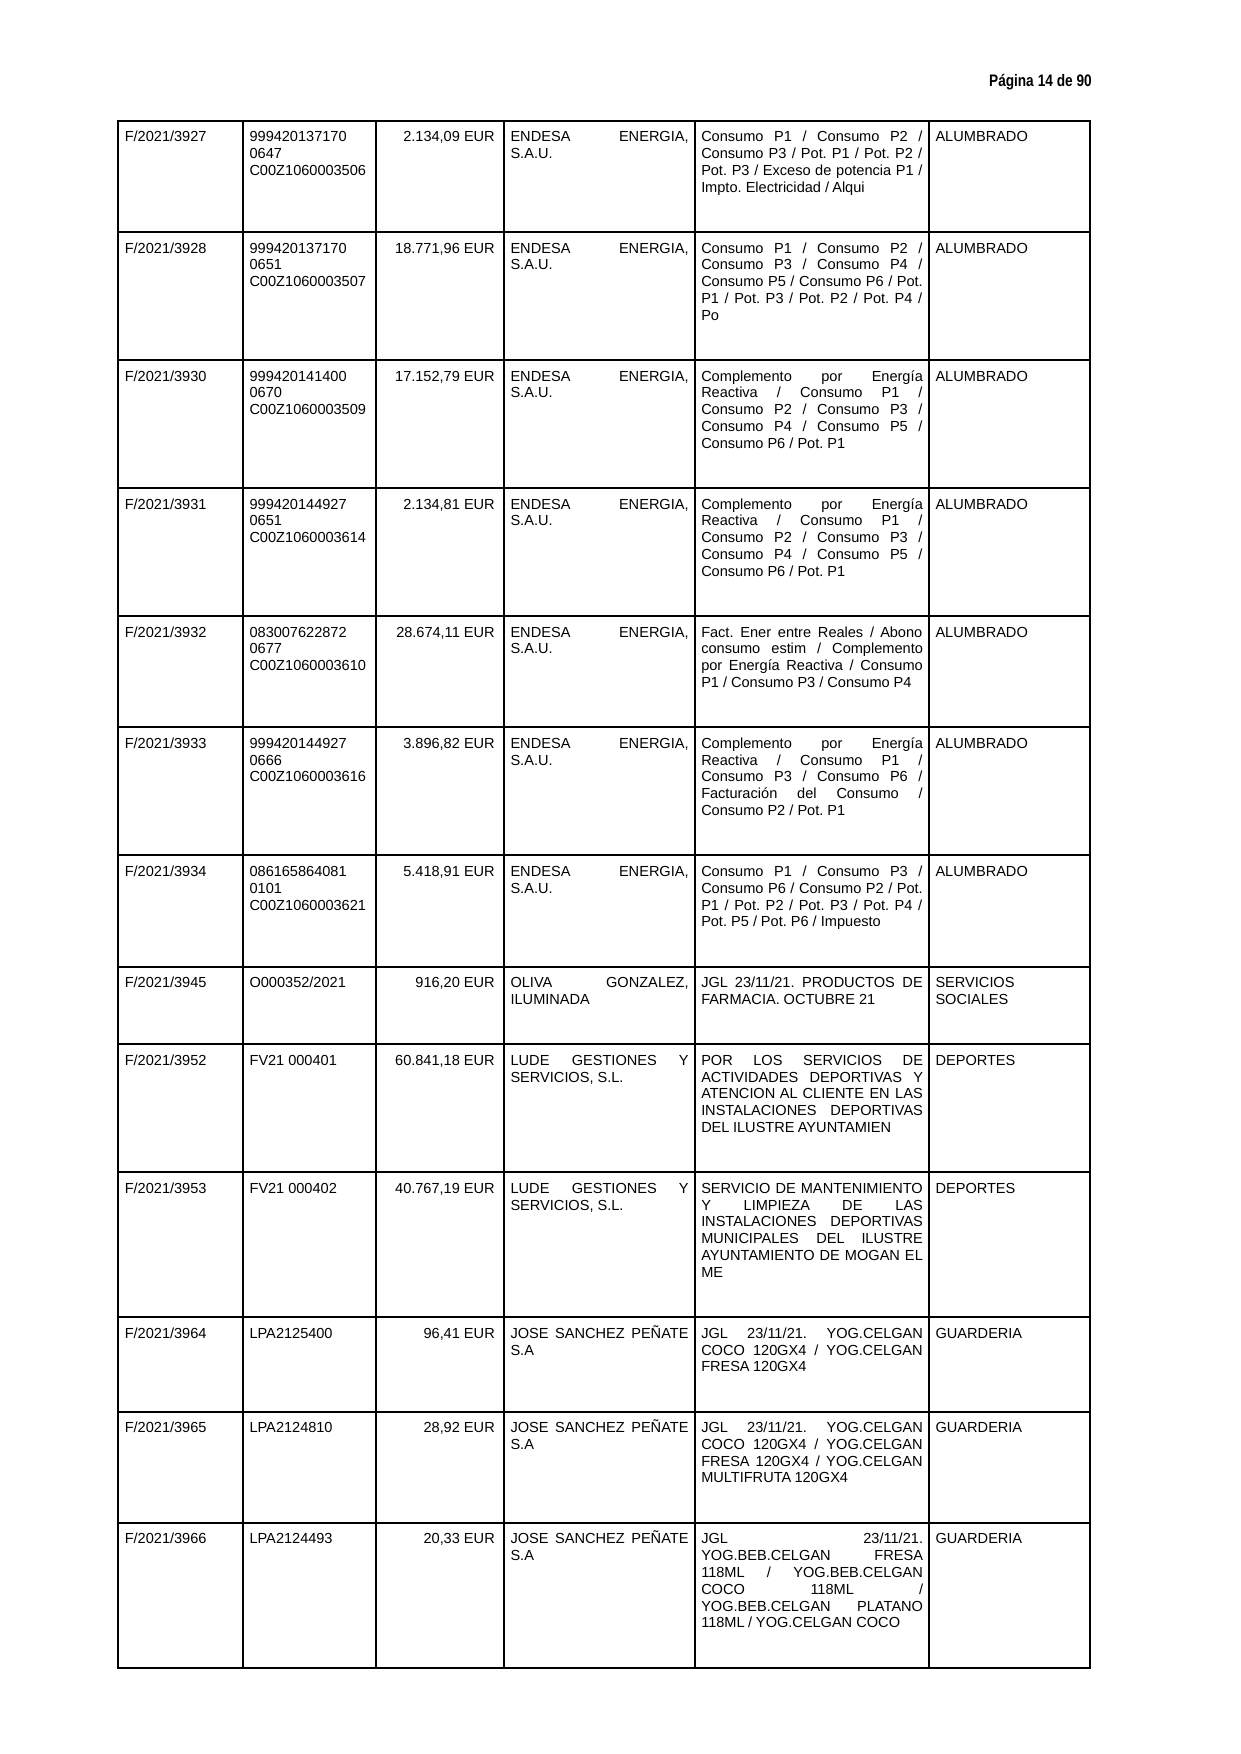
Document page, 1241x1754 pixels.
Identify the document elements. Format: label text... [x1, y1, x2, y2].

table_cell ENDESA ENERGIA, S.A.U. [505, 122, 694, 231]
table_cell 28.674,11 EUR [377, 617, 503, 726]
table_cell ALUMBRADO [930, 122, 1089, 231]
table_cell 083007622872 0677 C00Z1060003610 [244, 617, 375, 726]
table_cell JGL 23/11/21. YOG.BEB.CELGAN FRESA 118ML / YOG.BEB.CELGAN COCO 118ML / YOG.BEB.CELGAN PLATANO 118ML / YOG.CELGAN COCO [696, 1524, 928, 1667]
table_cell 17.152,79 EUR [377, 361, 503, 487]
table_cell F/2021/3945 [119, 968, 242, 1043]
table_cell JOSE SANCHEZ PEÑATE S.A [505, 1318, 694, 1411]
table_cell F/2021/3932 [119, 617, 242, 726]
table_cell F/2021/3965 [119, 1413, 242, 1522]
table_cell ENDESA ENERGIA, S.A.U. [505, 233, 694, 359]
table_cell LPA2124810 [244, 1413, 375, 1522]
table_cell 3.896,82 EUR [377, 728, 503, 854]
table_cell Consumo P1 / Consumo P3 / Consumo P6 / Consumo P2 / Pot. P1 / Pot. P2 / Pot. P3 / Pot. P4 / Pot. P5 / Pot. P6 / Impuesto [696, 856, 928, 966]
table_cell 999420137170 0647 C00Z1060003506 [244, 122, 375, 231]
table_cell JOSE SANCHEZ PEÑATE S.A [505, 1524, 694, 1667]
table_cell 999420144927 0651 C00Z1060003614 [244, 489, 375, 615]
table_cell GUARDERIA [930, 1524, 1089, 1667]
table_cell O000352/2021 [244, 968, 375, 1043]
table_cell 2.134,81 EUR [377, 489, 503, 615]
table_cell Fact. Ener entre Reales / Abono consumo estim / Complemento por Energía Reactiva / Consumo P1 / Consumo P3 / Consumo P4 [696, 617, 928, 726]
table_cell ENDESA ENERGIA, S.A.U. [505, 489, 694, 615]
table_cell 999420137170 0651 C00Z1060003507 [244, 233, 375, 359]
table_cell ALUMBRADO [930, 489, 1089, 615]
table_cell 999420144927 0666 C00Z1060003616 [244, 728, 375, 854]
table_cell Consumo P1 / Consumo P2 / Consumo P3 / Consumo P4 / Consumo P5 / Consumo P6 / Pot. P1 / Pot. P3 / Pot. P2 / Pot. P4 / Po [696, 233, 928, 359]
table_cell LPA2125400 [244, 1318, 375, 1411]
table_cell F/2021/3933 [119, 728, 242, 854]
table_cell F/2021/3928 [119, 233, 242, 359]
table_cell FV21 000402 [244, 1173, 375, 1316]
table_cell ALUMBRADO [930, 856, 1089, 966]
table_cell F/2021/3952 [119, 1045, 242, 1171]
table_cell SERVICIO DE MANTENIMIENTO Y LIMPIEZA DE LAS INSTALACIONES DEPORTIVAS MUNICIPALES DEL ILUSTRE AYUNTAMIENTO DE MOGAN EL ME [696, 1173, 928, 1316]
table_cell 28,92 EUR [377, 1413, 503, 1522]
table_cell DEPORTES [930, 1045, 1089, 1171]
table_cell JGL 23/11/21. YOG.CELGAN COCO 120GX4 / YOG.CELGAN FRESA 120GX4 [696, 1318, 928, 1411]
table_cell GUARDERIA [930, 1318, 1089, 1411]
table_cell ALUMBRADO [930, 233, 1089, 359]
table_cell LUDE GESTIONES Y SERVICIOS, S.L. [505, 1173, 694, 1316]
table_cell F/2021/3930 [119, 361, 242, 487]
table_cell Consumo P1 / Consumo P2 / Consumo P3 / Pot. P1 / Pot. P2 / Pot. P3 / Exceso de potencia P1 / Impto. Electricidad / Alqui [696, 122, 928, 231]
table_cell F/2021/3927 [119, 122, 242, 231]
table_cell Complemento por Energía Reactiva / Consumo P1 / Consumo P2 / Consumo P3 / Consumo P4 / Consumo P5 / Consumo P6 / Pot. P1 [696, 361, 928, 487]
table_cell ENDESA ENERGIA, S.A.U. [505, 361, 694, 487]
table_cell ENDESA ENERGIA, S.A.U. [505, 617, 694, 726]
table_cell 20,33 EUR [377, 1524, 503, 1667]
table_cell 999420141400 0670 C00Z1060003509 [244, 361, 375, 487]
table_cell F/2021/3966 [119, 1524, 242, 1667]
table_cell 18.771,96 EUR [377, 233, 503, 359]
table_cell ALUMBRADO [930, 361, 1089, 487]
table_cell FV21 000401 [244, 1045, 375, 1171]
table_cell 96,41 EUR [377, 1318, 503, 1411]
table_cell GUARDERIA [930, 1413, 1089, 1522]
table_cell 916,20 EUR [377, 968, 503, 1043]
table_cell OLIVA GONZALEZ, ILUMINADA [505, 968, 694, 1043]
table_cell F/2021/3934 [119, 856, 242, 966]
table_cell ALUMBRADO [930, 728, 1089, 854]
table_cell 086165864081 0101 C00Z1060003621 [244, 856, 375, 966]
table_cell JOSE SANCHEZ PEÑATE S.A [505, 1413, 694, 1522]
table_cell F/2021/3953 [119, 1173, 242, 1316]
table_cell ALUMBRADO [930, 617, 1089, 726]
table_cell JGL 23/11/21. PRODUCTOS DE FARMACIA. OCTUBRE 21 [696, 968, 928, 1043]
table_cell SERVICIOS SOCIALES [930, 968, 1089, 1043]
table_cell 40.767,19 EUR [377, 1173, 503, 1316]
table_cell POR LOS SERVICIOS DE ACTIVIDADES DEPORTIVAS Y ATENCION AL CLIENTE EN LAS INSTALACIONES DEPORTIVAS DEL ILUSTRE AYUNTAMIEN [696, 1045, 928, 1171]
table_cell 2.134,09 EUR [377, 122, 503, 231]
table_cell Complemento por Energía Reactiva / Consumo P1 / Consumo P3 / Consumo P6 / Facturación del Consumo / Consumo P2 / Pot. P1 [696, 728, 928, 854]
table_cell ENDESA ENERGIA, S.A.U. [505, 728, 694, 854]
table_cell F/2021/3931 [119, 489, 242, 615]
table_cell LUDE GESTIONES Y SERVICIOS, S.L. [505, 1045, 694, 1171]
table_cell LPA2124493 [244, 1524, 375, 1667]
table_cell Complemento por Energía Reactiva / Consumo P1 / Consumo P2 / Consumo P3 / Consumo P4 / Consumo P5 / Consumo P6 / Pot. P1 [696, 489, 928, 615]
table_cell 60.841,18 EUR [377, 1045, 503, 1171]
table_cell 5.418,91 EUR [377, 856, 503, 966]
table_cell DEPORTES [930, 1173, 1089, 1316]
table_cell ENDESA ENERGIA, S.A.U. [505, 856, 694, 966]
table_cell F/2021/3964 [119, 1318, 242, 1411]
table_cell JGL 23/11/21. YOG.CELGAN COCO 120GX4 / YOG.CELGAN FRESA 120GX4 / YOG.CELGAN MULTIFRUTA 120GX4 [696, 1413, 928, 1522]
